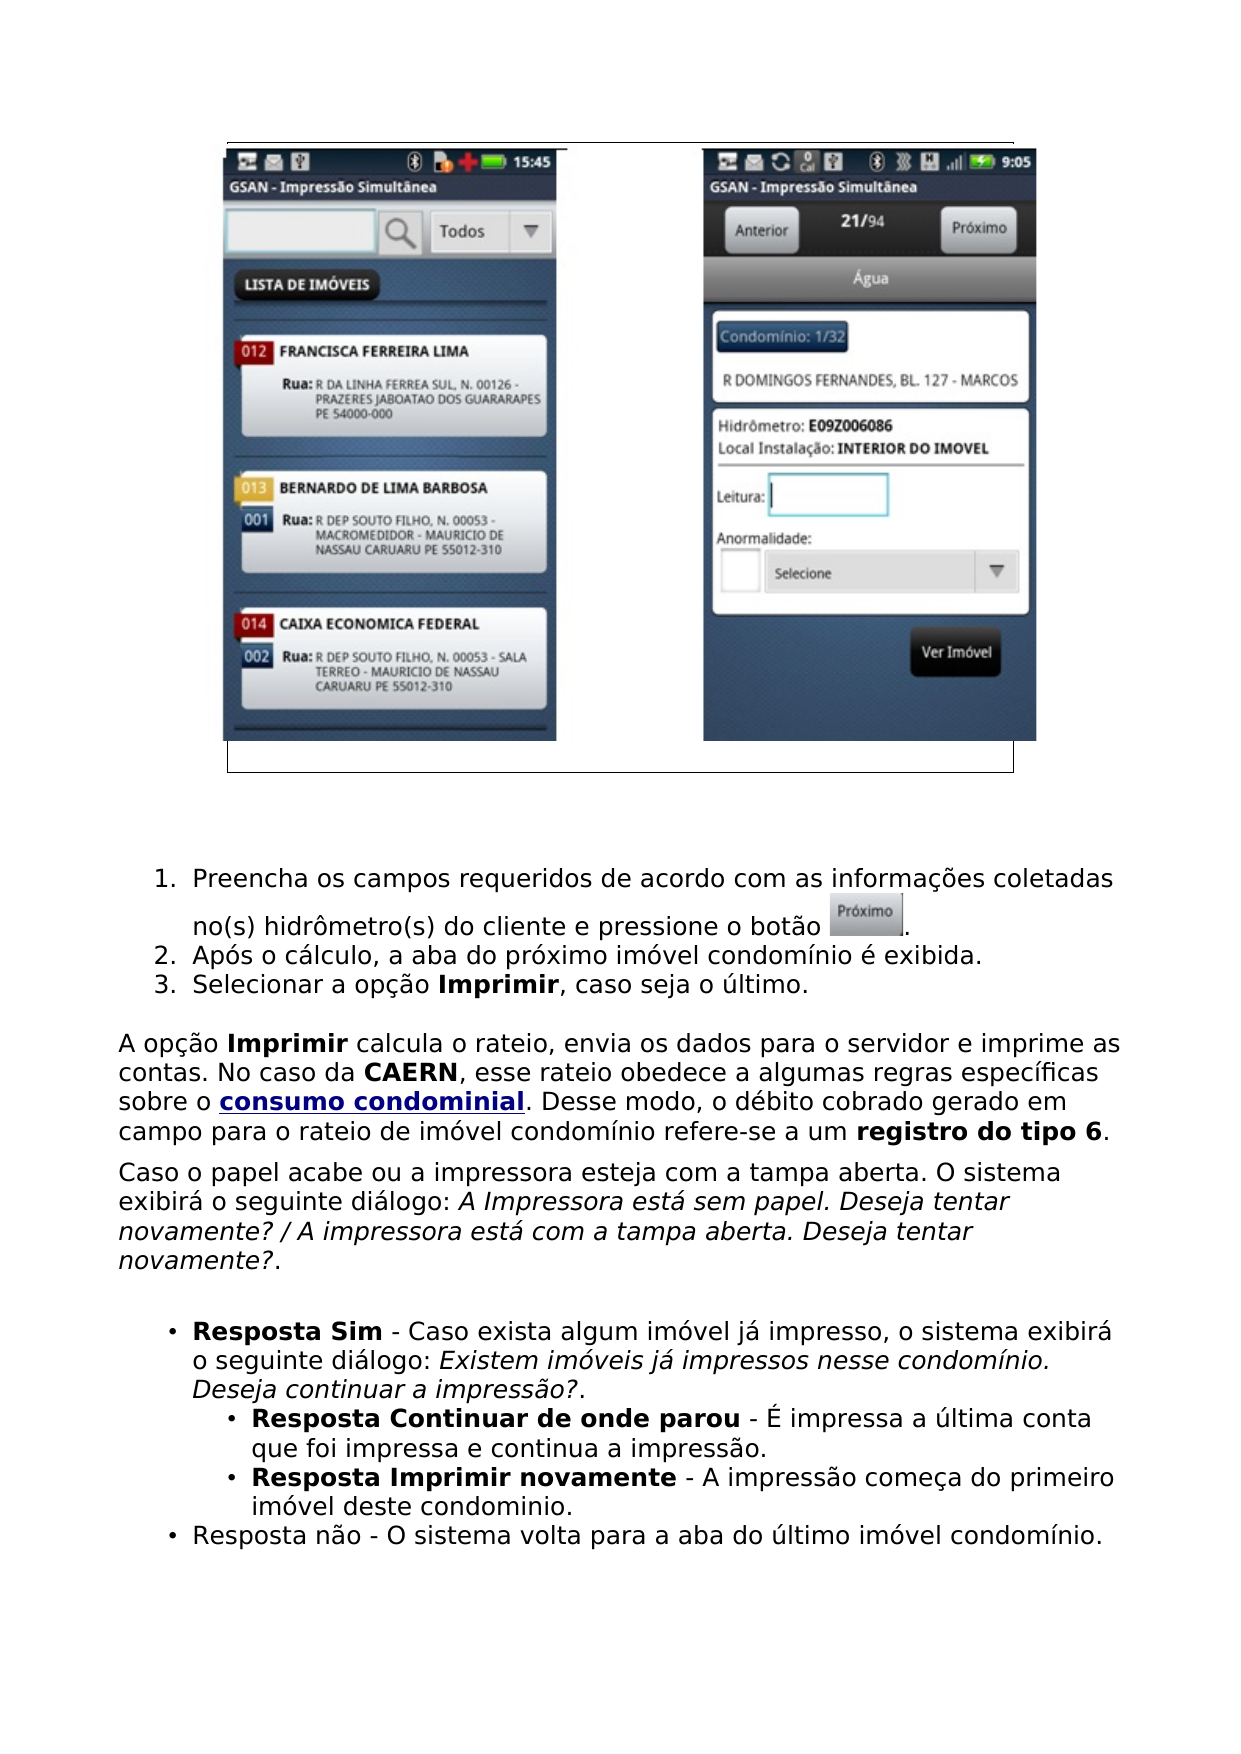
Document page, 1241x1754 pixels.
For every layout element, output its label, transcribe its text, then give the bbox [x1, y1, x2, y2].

list Após o cálculo, a aba do próximo imóvel condomínio é exibida. [177, 941, 1122, 971]
list Resposta Imprimir novamente - A impressão começa do primeiro imóvel deste condominio. [236, 1463, 1122, 1521]
list Resposta Continuar de onde parou - É impressa a última conta que foi impressa e continua a impressão. [236, 1404, 1122, 1463]
list Selecionar a opção Imprimir, caso seja o último. [177, 971, 1122, 1000]
list Resposta não - O sistema volta para a aba do último imóvel condomínio. [177, 1521, 1122, 1550]
table_header [228, 741, 1013, 772]
list Resposta Sim - Caso exista algum imóvel já impresso, o sistema exibirá o seguinte diálogo: Existem imóveis já impressos nesse condomínio. Deseja continuar a impressão?. [177, 1317, 1122, 1404]
picture [203, 144, 1037, 741]
text Caso o papel acabe ou a impressora esteja com a tampa aberta. O sistema exibirá o seguinte diálogo: A Impressora está sem papel. Deseja tentar novamente? / A impressora está com a tampa aberta. Deseja tentar novamente?. [118, 1158, 1122, 1275]
list Preencha os campos requeridos de acordo com as informações coletadas no(s) hidrômetro(s) do cliente e pressione o botão . [177, 864, 1122, 941]
text A opção Imprimir calcula o rateio, envia os dados para o servidor e imprime as contas. No caso da CAERN, esse rateio obedece a algumas regras específicas sobre o consumo condominial. Desse modo, o débito cobrado gerado em campo para o rateio de imóvel condomínio refere-se a um registro do tipo 6. [118, 1029, 1122, 1146]
picture [829, 893, 904, 936]
